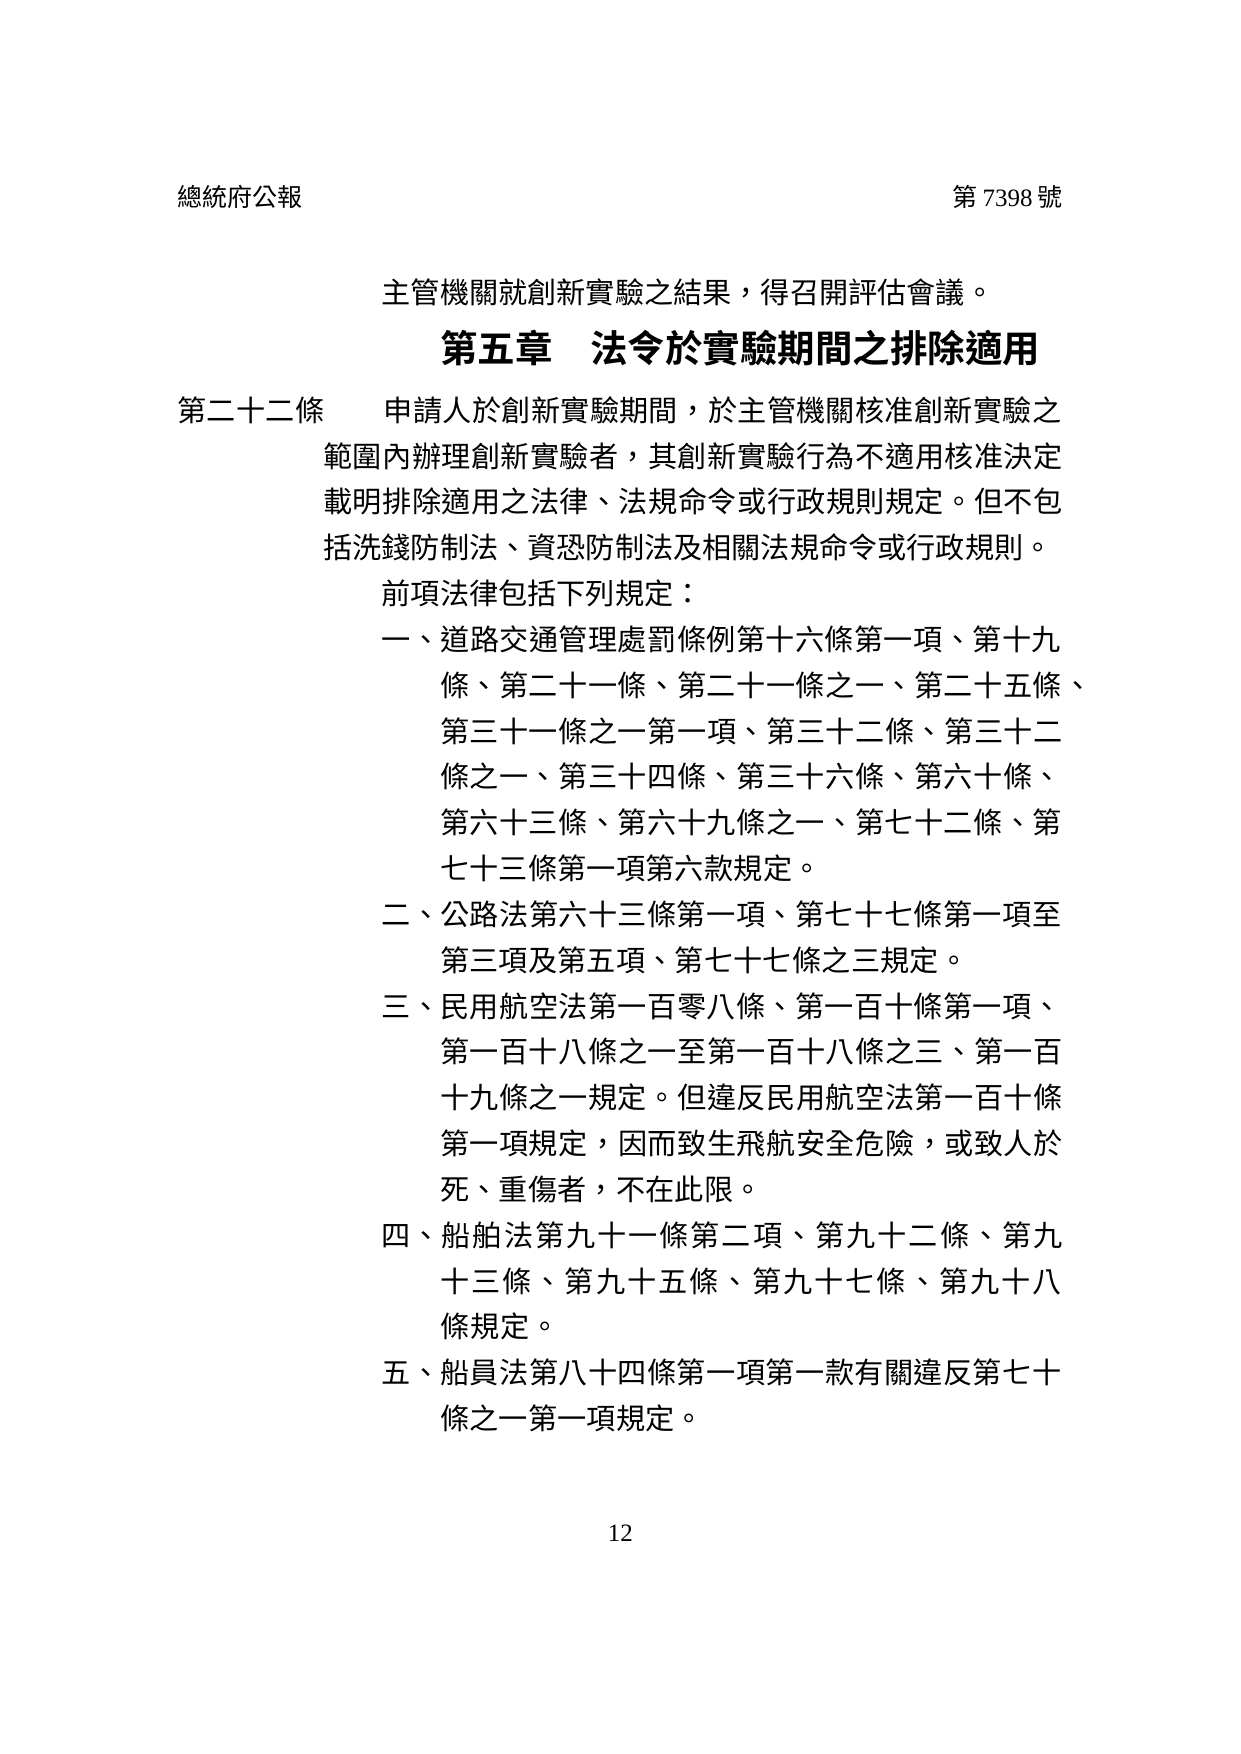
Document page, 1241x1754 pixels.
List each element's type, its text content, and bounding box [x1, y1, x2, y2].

text 第五章 法令於實驗期間之排除適用 [440, 325, 1063, 372]
text 第二十二條 申請人於創新實驗期間，於主管機關核准創新實驗之範圍內辦理創新實驗者，其創新實驗行為不適用核准決定載明排除適用之法律、法規命令或行政規則規定。但不包括洗錢防制法、資恐防制法及相關法規命令或行政規則。 [177, 384, 1063, 568]
text 一、道路交通管理處罰條例第十六條第一項、第十九條、第二十一條、第二十一條之一、第二十五條、第三十一條之一第一項、第三十二條、第三十二條之一、第三十四條、第三十六條、第六十條、第六十三條、第六十九條之一、第七十二條、第七十三條第一項第六款規定。 [381, 614, 1063, 889]
text 三、民用航空法第一百零八條、第一百十條第一項、第一百十八條之一至第一百十八條之三、第一百十九條之一規定。但違反民用航空法第一百十條第一項規定，因而致生飛航安全危險，或致人於死、重傷者，不在此限。 [381, 980, 1063, 1209]
text 主管機關就創新實驗之結果，得召開評估會議。 [323, 266, 1063, 313]
text 二、公路法第六十三條第一項、第七十七條第一項至第三項及第五項、第七十七條之三規定。 [381, 889, 1063, 980]
text 前項法律包括下列規定： [323, 568, 1063, 614]
text 四、船舶法第九十一條第二項、第九十二條、第九十三條、第九十五條、第九十七條、第九十八條規定。 [381, 1209, 1063, 1347]
text 五、船員法第八十四條第一項第一款有關違反第七十條之一第一項規定。 [381, 1347, 1063, 1439]
